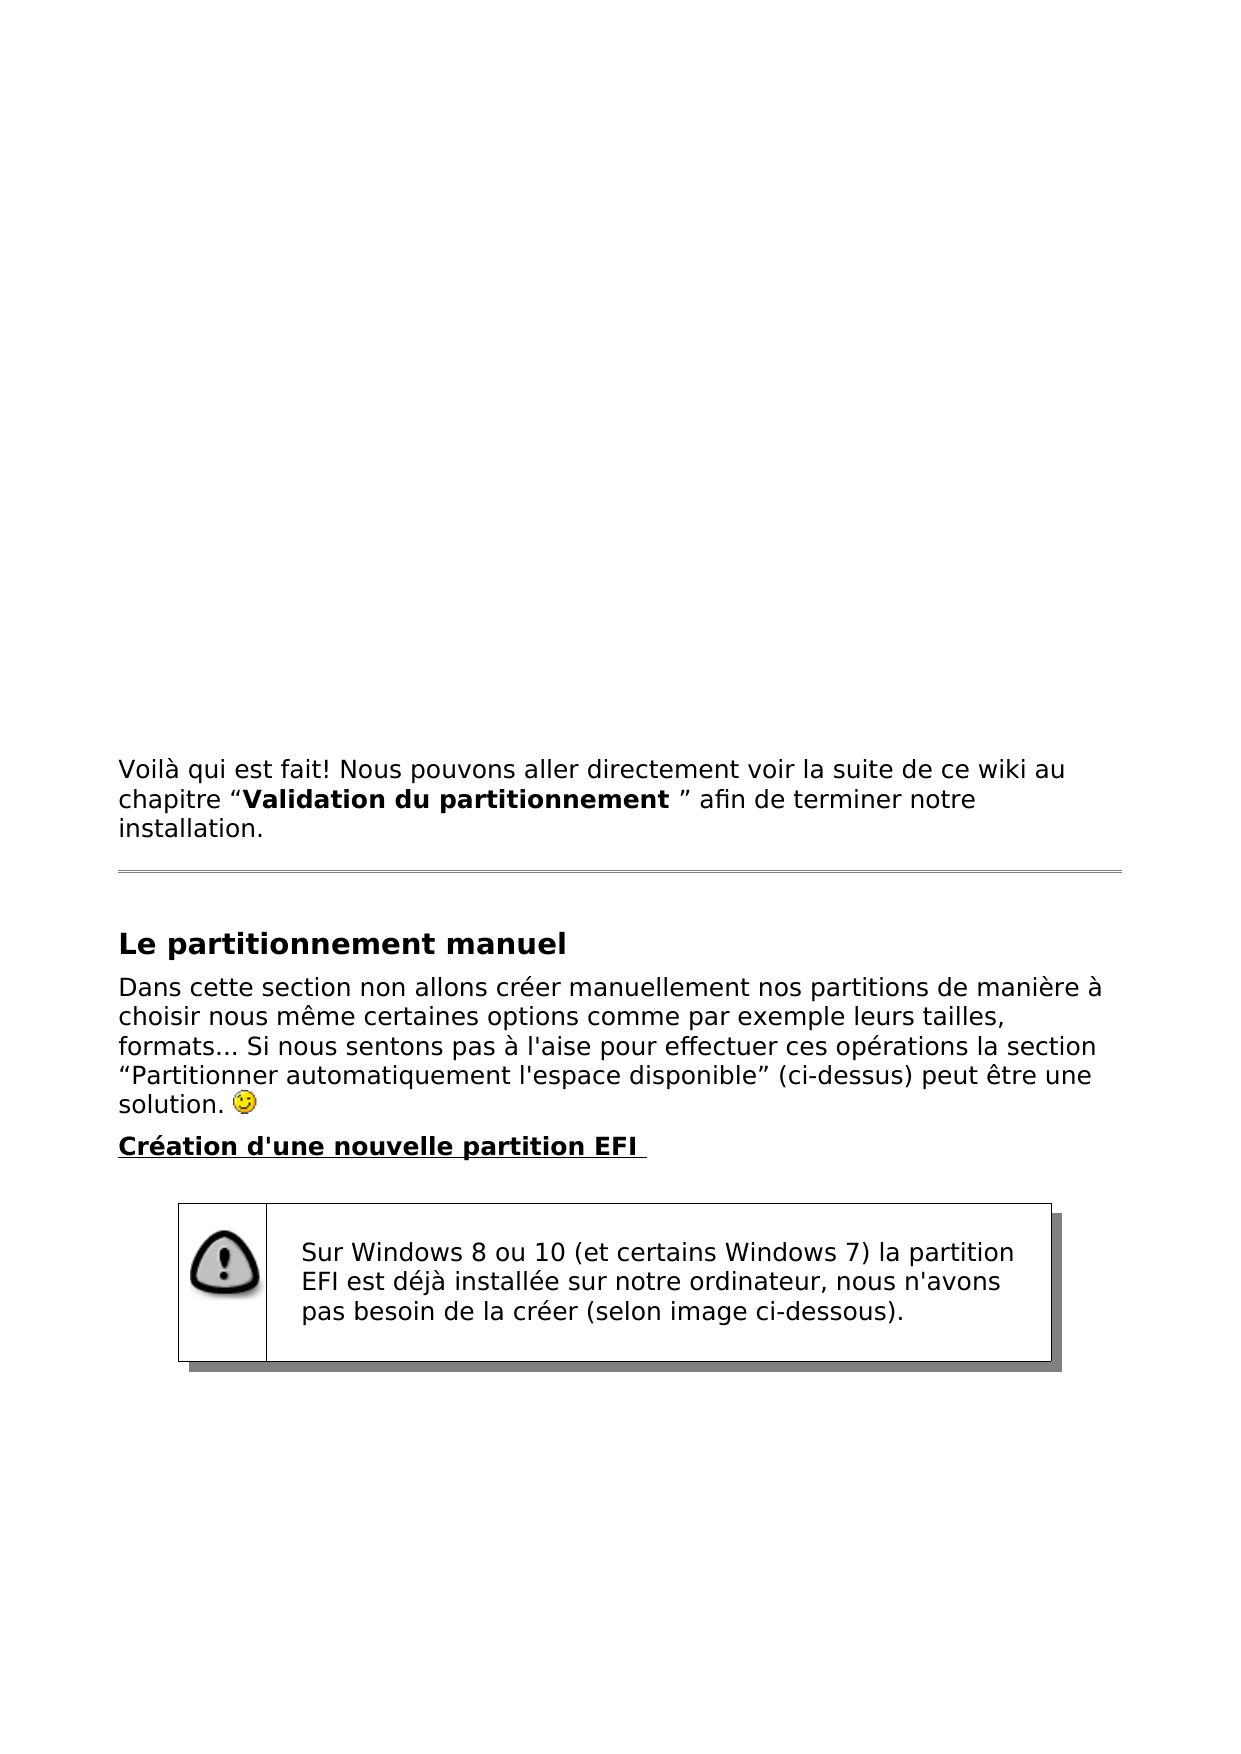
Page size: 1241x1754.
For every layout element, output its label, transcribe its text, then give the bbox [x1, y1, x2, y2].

table_header Sur Windows 8 ou 10 (et certains Windows 7) la partition EFI est déjà installée sur notre ordinateur, nous n'avons pas besoin de la créer (selon image ci-dessous). [267, 1204, 1051, 1361]
table_header [179, 1204, 266, 1361]
text Voilà qui est fait! Nous pouvons aller directement voir la suite de ce wiki au chapitre “Validation du partitionnement ” afin de terminer notre installation. [118, 756, 1122, 843]
subtitle Le partitionnement manuel [118, 927, 1122, 961]
picture [190, 1226, 266, 1302]
text Dans cette section non allons créer manuellement nos partitions de manière à choisir nous même certaines options comme par exemple leurs tailles, formats... Si nous sentons pas à l'aise pour effectuer ces opérations la section “Partitionner automatiquement l'espace disponible” (ci-dessus) peut être une solution. [118, 973, 1122, 1119]
picture [233, 1090, 257, 1114]
text Création d'une nouvelle partition EFI [118, 1132, 1122, 1190]
